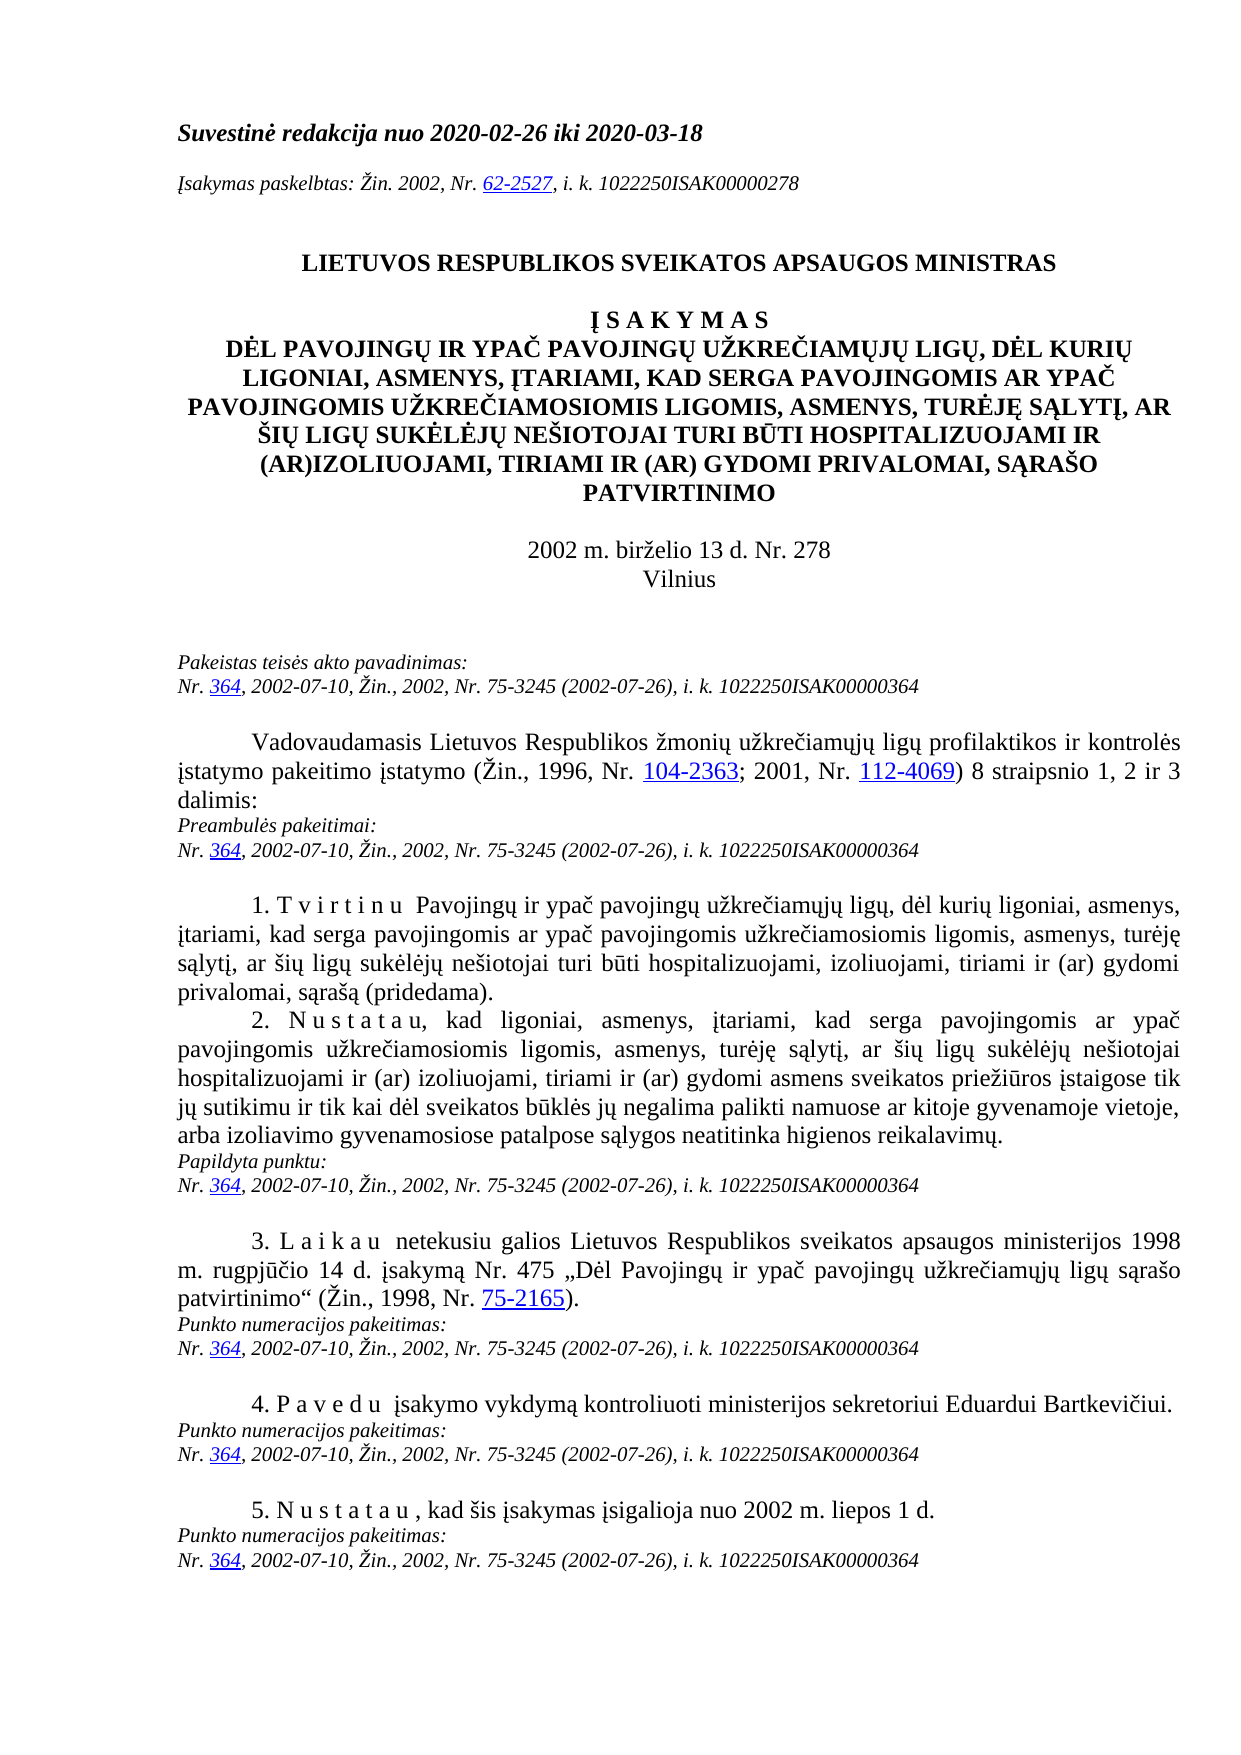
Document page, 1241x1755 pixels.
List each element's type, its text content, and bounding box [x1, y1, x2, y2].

text Įsakymas paskelbtas: Žin. 2002, Nr. 62-2527, i. k. 1022250ISAK00000278 [177, 171, 1181, 195]
text Nr. 364, 2002-07-10, Žin., 2002, Nr. 75-3245 (2002-07-26), i. k. 1022250ISAK00000364 [177, 1547, 1181, 1572]
text Nr. 364, 2002-07-10, Žin., 2002, Nr. 75-3245 (2002-07-26), i. k. 1022250ISAK00000364 [177, 1173, 1181, 1197]
text 3. Laikau netekusiu galios Lietuvos Respublikos sveikatos apsaugos ministerijos 1998 m. rugpjūčio 14 d. įsakymą Nr. 475 „Dėl Pavojingų ir ypač pavojingų užkrečiamųjų ligų sąrašo patvirtinimo“ (Žin., 1998, Nr. 75-2165). [177, 1226, 1181, 1312]
text 2. Nustatau, kad ligoniai, asmenys, įtariami, kad serga pavojingomis ar ypač pavojingomis užkrečiamosiomis ligomis, asmenys, turėję sąlytį, ar šių ligų sukėlėjų nešiotojai hospitalizuojami ir (ar) izoliuojami, tiriami ir (ar) gydomi asmens sveikatos priežiūros įstaigose tik jų sutikimu ir tik kai dėl sveikatos būklės jų negalima palikti namuose ar kitoje gyvenamoje vietoje, arba izoliavimo gyvenamosiose patalpose sąlygos neatitinka higienos reikalavimų. [177, 1005, 1181, 1149]
text Į S A K Y M A S [177, 305, 1181, 334]
text 4. Pavedu įsakymo vykdymą kontroliuoti ministerijos sekretoriui Eduardui Bartkevičiui. [177, 1389, 1181, 1418]
text Vilnius [177, 564, 1181, 593]
text DĖL PAVOJINGŲ IR YPAČ PAVOJINGŲ UŽKREČIAMŲJŲ LIGŲ, DĖL KURIŲ LIGONIAI, ASMENYS, ĮTARIAMI, KAD SERGA PAVOJINGOMIS AR YPAČ PAVOJINGOMIS UŽKREČIAMOSIOMIS LIGOMIS, ASMENYS, TURĖJĘ SĄLYTĮ, AR ŠIŲ LIGŲ SUKĖLĖJŲ NEŠIOTOJAI TURI BŪTI HOSPITALIZUOJAMI IR (AR)IZOLIUOJAMI, TIRIAMI IR (AR) GYDOMI PRIVALOMAI, SĄRAŠO PATVIRTINIMO [177, 334, 1181, 507]
text Nr. 364, 2002-07-10, Žin., 2002, Nr. 75-3245 (2002-07-26), i. k. 1022250ISAK00000364 [177, 1336, 1181, 1360]
text 1. Tvirtinu Pavojingų ir ypač pavojingų užkrečiamųjų ligų, dėl kurių ligoniai, asmenys, įtariami, kad serga pavojingomis ar ypač pavojingomis užkrečiamosiomis ligomis, asmenys, turėję sąlytį, ar šių ligų sukėlėjų nešiotojai turi būti hospitalizuojami, izoliuojami, tiriami ir (ar) gydomi privalomai, sąrašą (pridedama). [177, 890, 1181, 1005]
text Punkto numeracijos pakeitimas: [177, 1418, 1181, 1442]
text Pakeistas teisės akto pavadinimas: [177, 650, 1181, 674]
text LIETUVOS RESPUBLIKOS SVEIKATOS APSAUGOS MINISTRAS [177, 248, 1181, 277]
text Nr. 364, 2002-07-10, Žin., 2002, Nr. 75-3245 (2002-07-26), i. k. 1022250ISAK00000364 [177, 1442, 1181, 1466]
text Preambulės pakeitimai: [177, 813, 1181, 837]
text Nr. 364, 2002-07-10, Žin., 2002, Nr. 75-3245 (2002-07-26), i. k. 1022250ISAK00000364 [177, 837, 1181, 862]
text Papildyta punktu: [177, 1149, 1181, 1173]
text 2002 m. birželio 13 d. Nr. 278 [177, 535, 1181, 564]
text Punkto numeracijos pakeitimas: [177, 1312, 1181, 1336]
text Suvestinė redakcija nuo 2020-02-26 iki 2020-03-18 [177, 118, 1181, 147]
text Nr. 364, 2002-07-10, Žin., 2002, Nr. 75-3245 (2002-07-26), i. k. 1022250ISAK00000364 [177, 674, 1181, 698]
text 5. Nustatau, kad šis įsakymas įsigalioja nuo 2002 m. liepos 1 d. [177, 1495, 1181, 1523]
text Punkto numeracijos pakeitimas: [177, 1523, 1181, 1547]
text Vadovaudamasis Lietuvos Respublikos žmonių užkrečiamųjų ligų profilaktikos ir kontrolės įstatymo pakeitimo įstatymo (Žin., 1996, Nr. 104-2363; 2001, Nr. 112-4069) 8 straipsnio 1, 2 ir 3 dalimis: [177, 727, 1181, 813]
